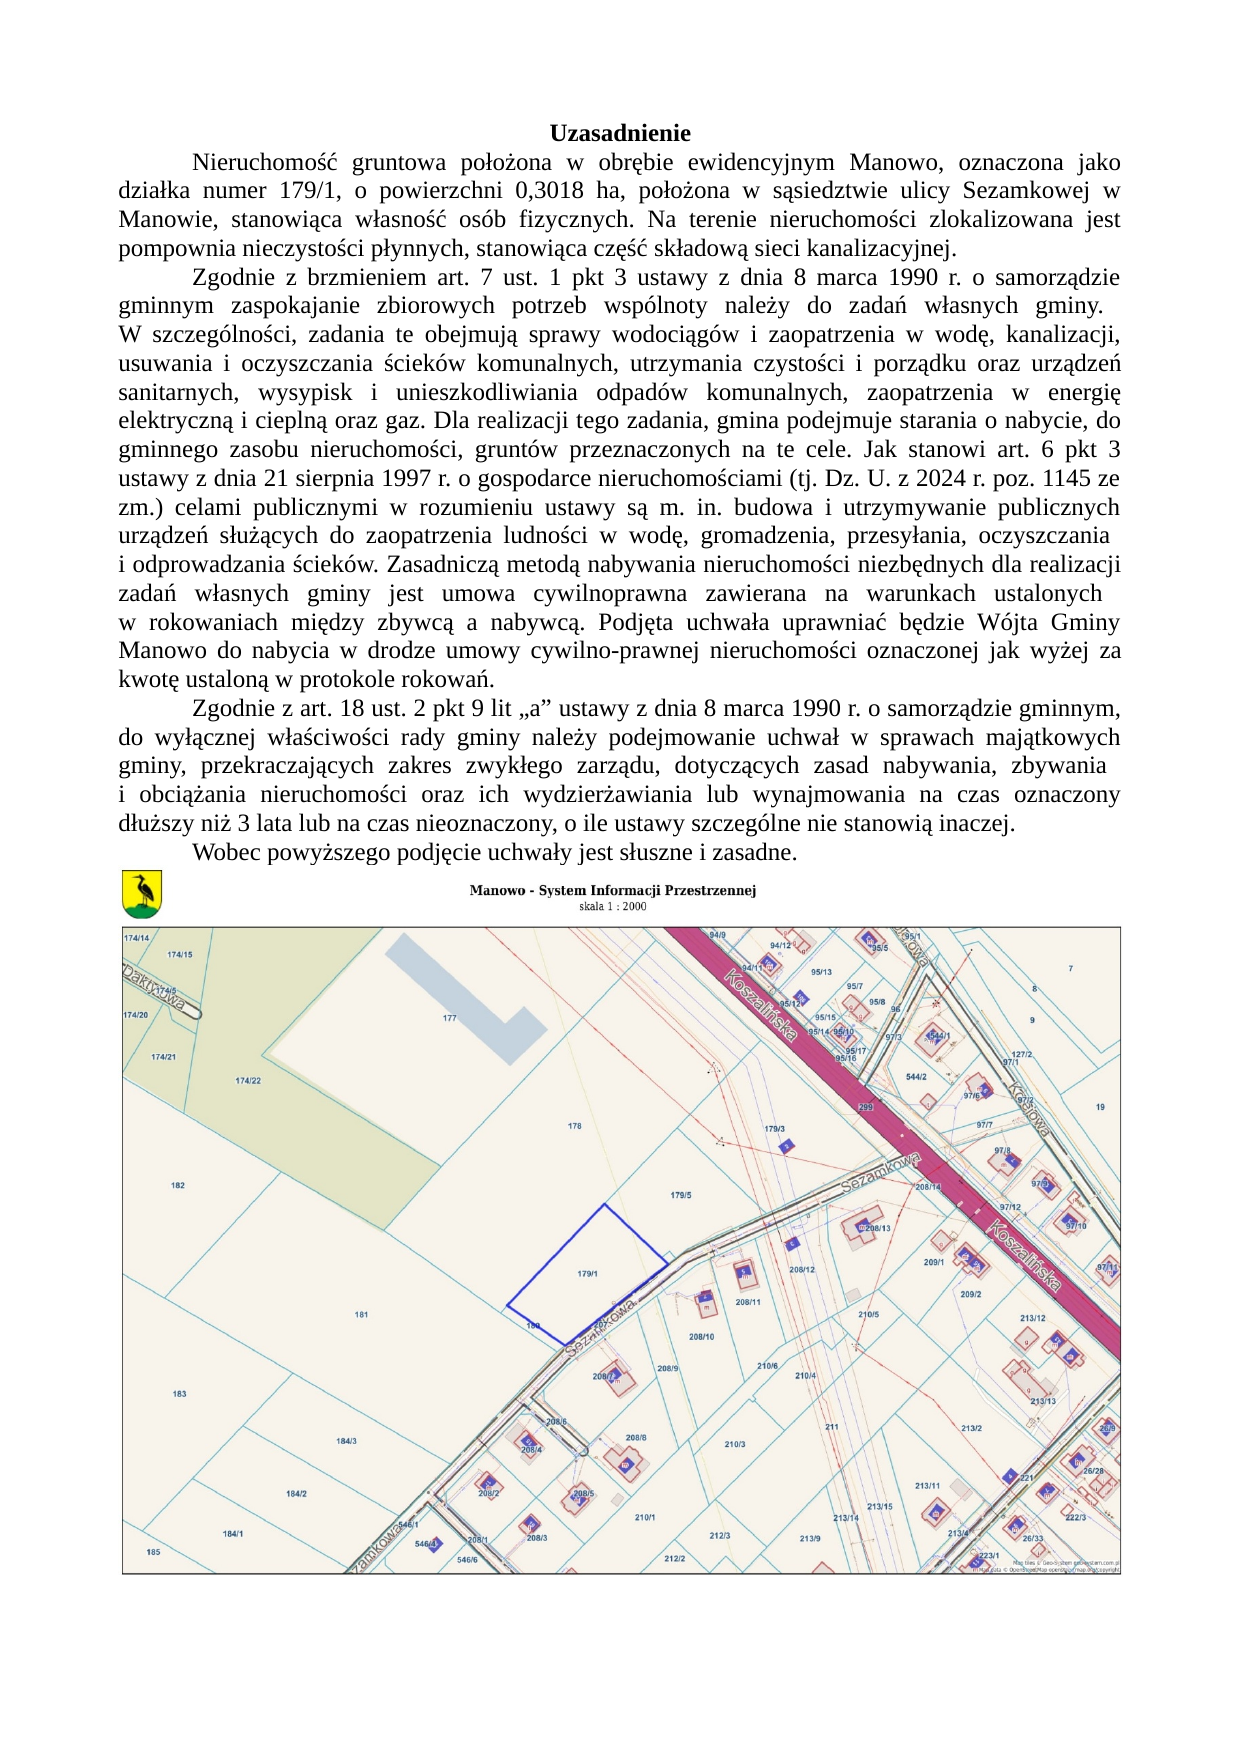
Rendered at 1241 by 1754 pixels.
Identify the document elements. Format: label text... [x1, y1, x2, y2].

text Zgodnie z brzmieniem art. 7 ust. 1 pkt 3 ustawy z dnia 8 marca 1990 r. o samorządzie gminnym zaspokajanie zbiorowych potrzeb wspólnoty należy do zadań własnych gminy. W szczególności, zadania te obejmują sprawy wodociągów i zaopatrzenia w wodę, kanalizacji, usuwania i oczyszczania ścieków komunalnych, utrzymania czystości i porządku oraz urządzeń sanitarnych, wysypisk i unieszkodliwiania odpadów komunalnych, zaopatrzenia w energię elektryczną i cieplną oraz gaz. Dla realizacji tego zadania, gmina podejmuje starania o nabycie, do gminnego zasobu nieruchomości, gruntów przeznaczonych na te cele. Jak stanowi art. 6 pkt 3 ustawy z dnia 21 sierpnia 1997 r. o gospodarce nieruchomościami (tj. Dz. U. z 2024 r. poz. 1145 ze zm.) celami publicznymi w rozumieniu ustawy są m. in. budowa i utrzymywanie publicznych urządzeń służących do zaopatrzenia ludności w wodę, gromadzenia, przesyłania, oczyszczania i odprowadzania ścieków. Zasadniczą metodą nabywania nieruchomości niezbędnych dla realizacji zadań własnych gminy jest umowa cywilnoprawna zawierana na warunkach ustalonych w rokowaniach między zbywcą a nabywcą. Podjęta uchwała uprawniać będzie Wójta Gminy Manowo do nabycia w drodze umowy cywilno-prawnej nieruchomości oznaczonej jak wyżej za kwotę ustaloną w protokole rokowań. [118, 262, 1122, 693]
text Uzasadnienie [118, 118, 1122, 147]
text Wobec powyższego podjęcie uchwały jest słuszne i zasadne. [118, 837, 1122, 865]
picture [118, 865, 1123, 1577]
text Zgodnie z art. 18 ust. 2 pkt 9 lit „a” ustawy z dnia 8 marca 1990 r. o samorządzie gminnym, do wyłącznej właściwości rady gminy należy podejmowanie uchwał w sprawach majątkowych gminy, przekraczających zakres zwykłego zarządu, dotyczących zasad nabywania, zbywania i obciążania nieruchomości oraz ich wydzierżawiania lub wynajmowania na czas oznaczony dłuższy niż 3 lata lub na czas nieoznaczony, o ile ustawy szczególne nie stanowią inaczej. [118, 693, 1122, 837]
text Nieruchomość gruntowa położona w obrębie ewidencyjnym Manowo, oznaczona jako działka numer 179/1, o powierzchni 0,3018 ha, położona w sąsiedztwie ulicy Sezamkowej w Manowie, stanowiąca własność osób fizycznych. Na terenie nieruchomości zlokalizowana jest pompownia nieczystości płynnych, stanowiąca część składową sieci kanalizacyjnej. [118, 147, 1122, 262]
